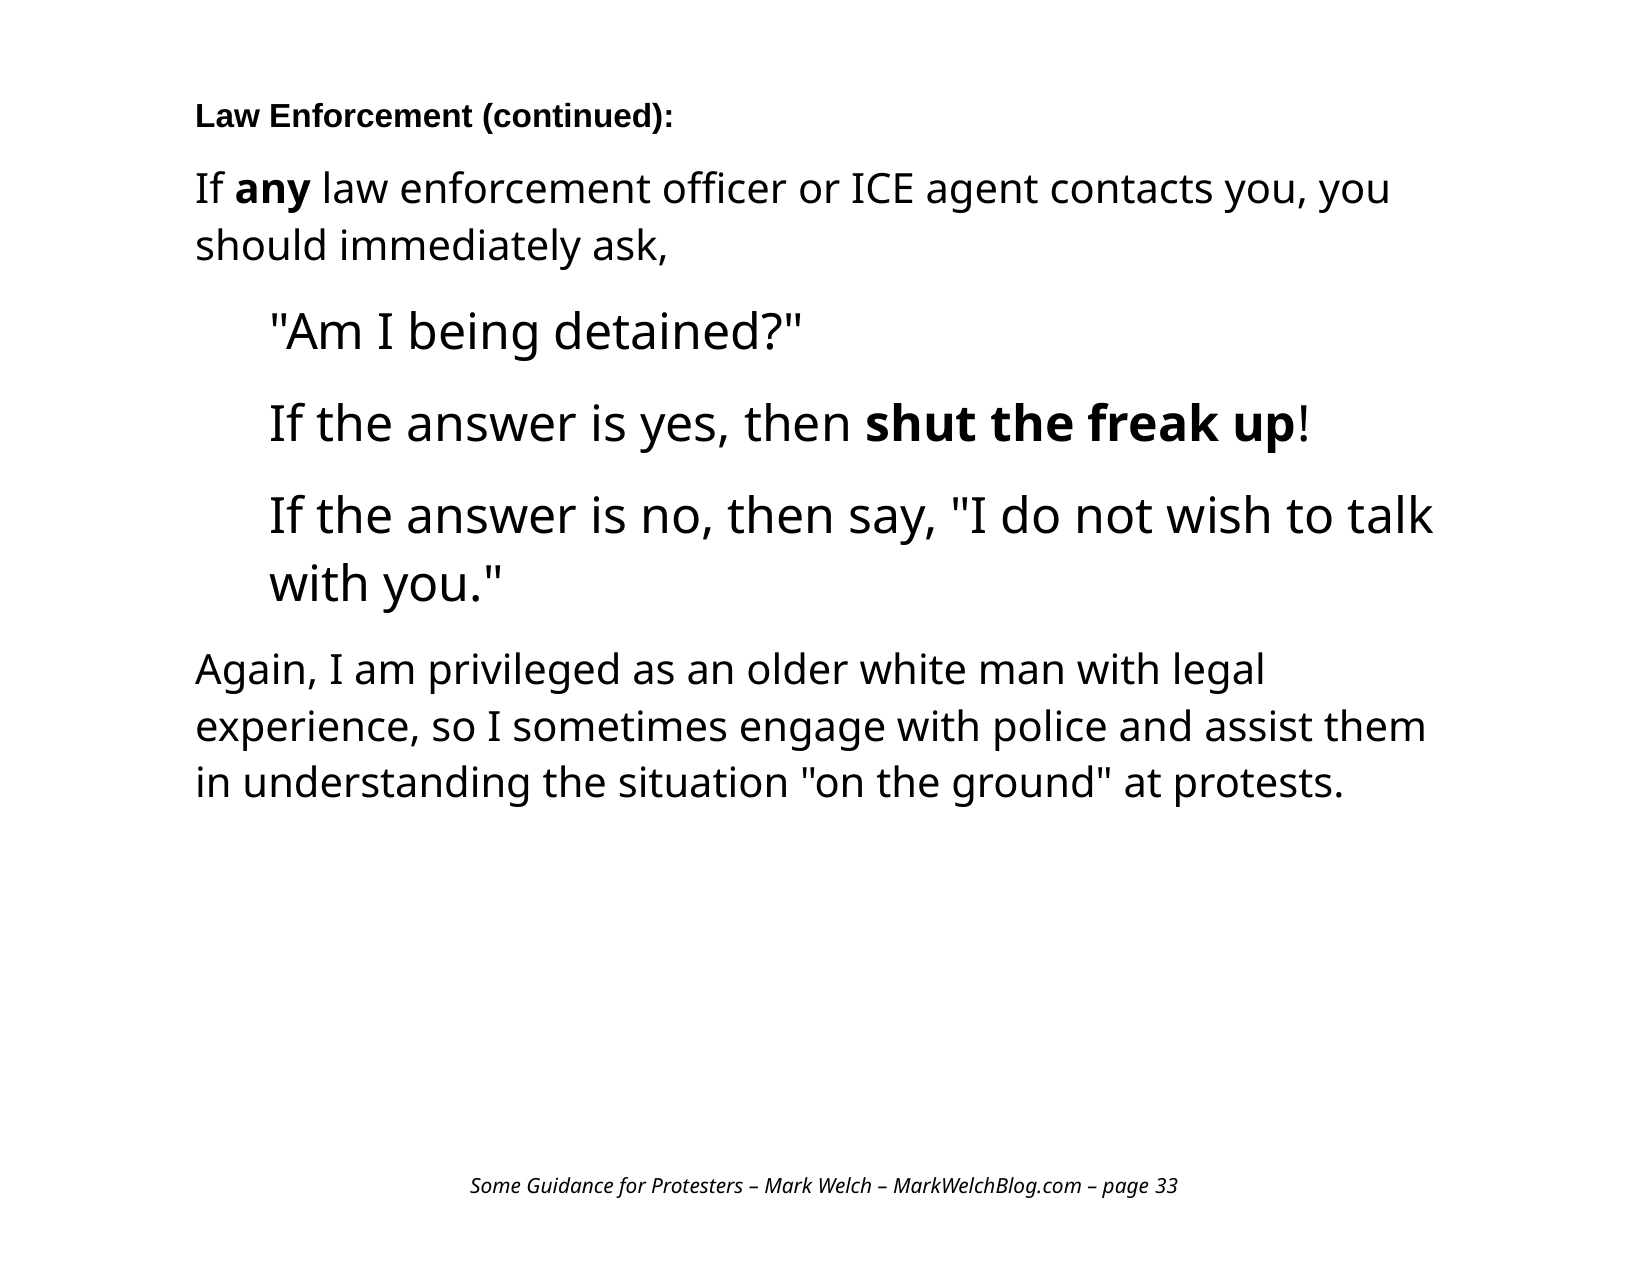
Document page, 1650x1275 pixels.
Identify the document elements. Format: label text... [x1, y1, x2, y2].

text If any law enforcement officer or ICE agent contacts you, you should immediately ask, [195, 159, 1455, 272]
text If the answer is no, then say, "I do not wish to talk with you." [269, 480, 1455, 616]
text Again, I am privileged as an older white man with legal experience, so I sometimes engage with police and assist them in understanding the situation "on the ground" at protests. [195, 640, 1455, 810]
subtitle Law Enforcement (continued): [195, 96, 1455, 134]
text If the answer is yes, then shut the freak up! [269, 388, 1455, 456]
text "Am I being detained?" [269, 296, 1455, 364]
